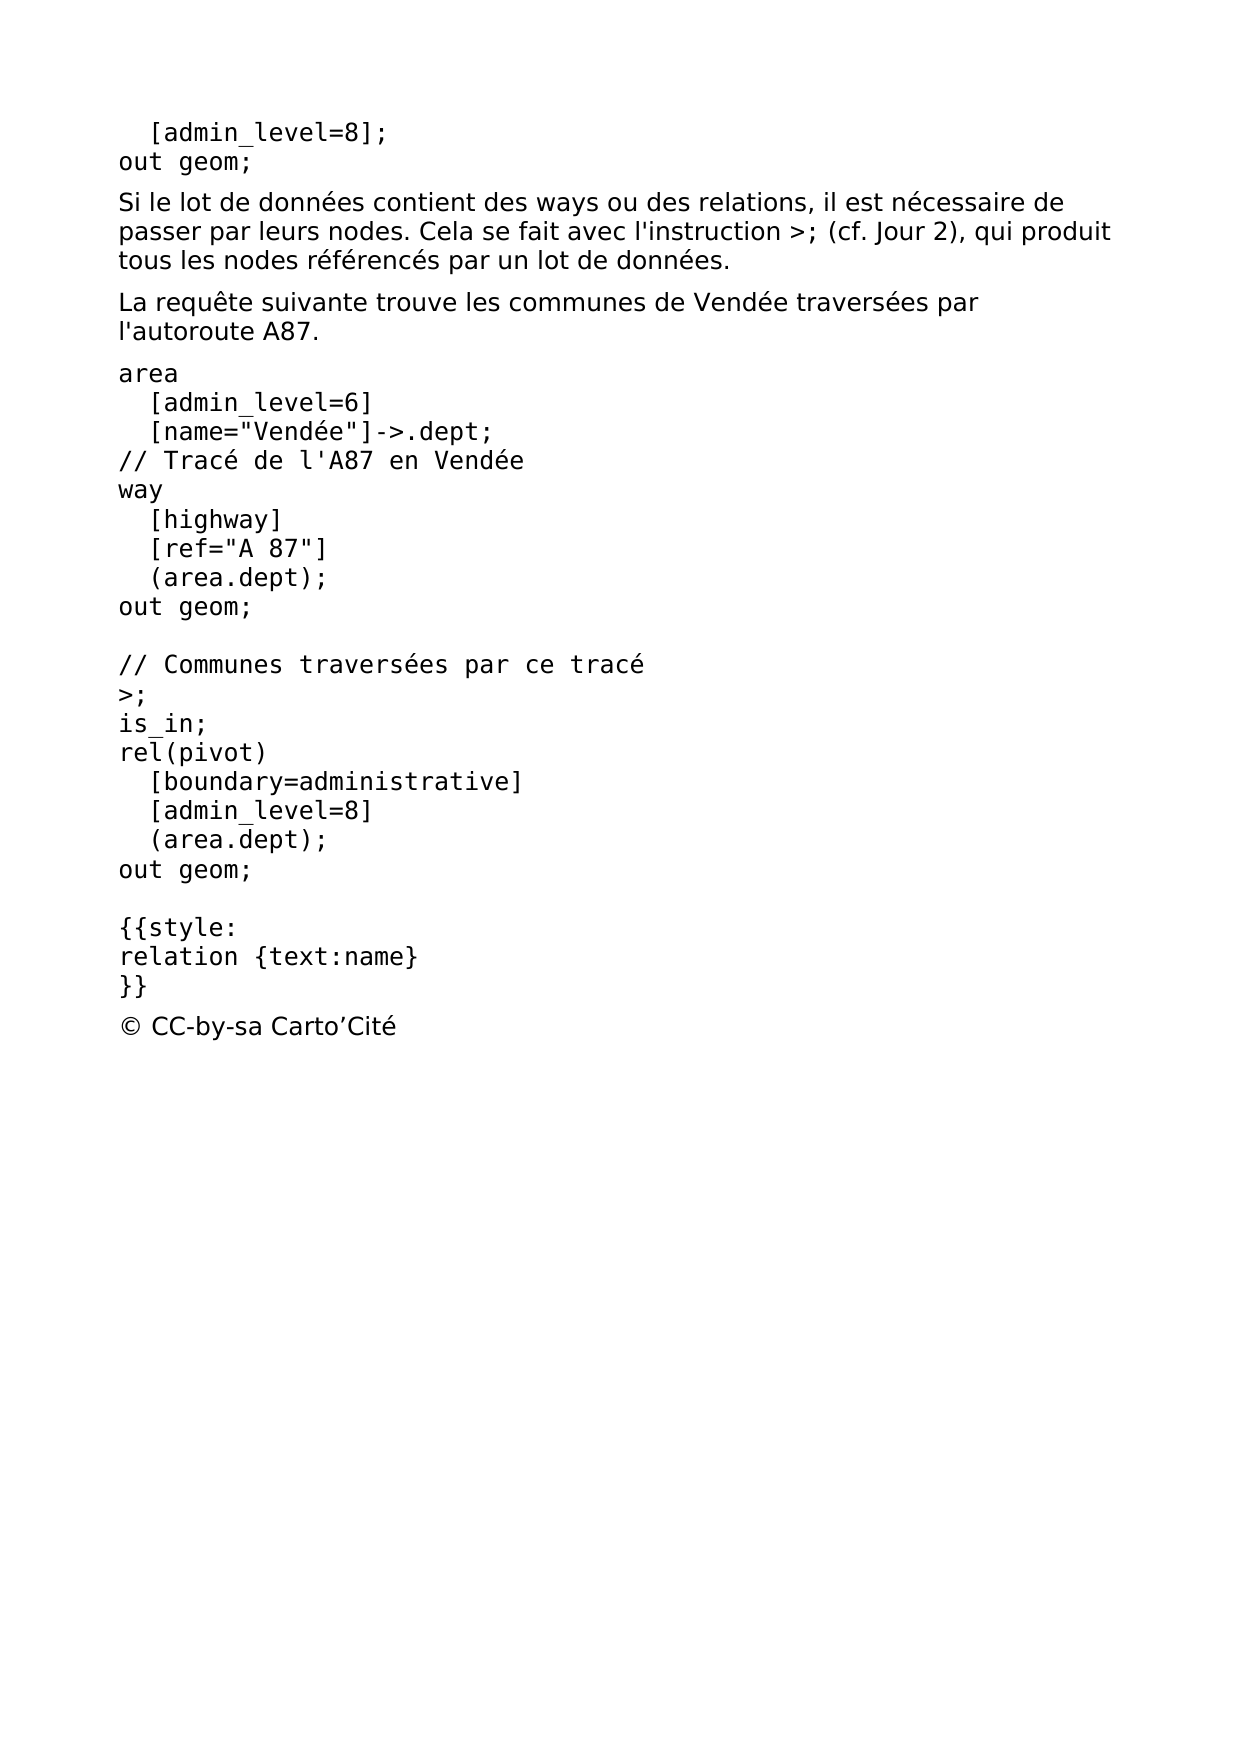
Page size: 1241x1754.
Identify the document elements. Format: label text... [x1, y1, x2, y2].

text © CC-by-sa Carto’Cité [118, 1012, 1122, 1042]
text area [admin_level=6] [name="Vendée"]->.dept; // Tracé de l'A87 en Vendée way [highway] [ref="A 87"] (area.dept); out geom; // Communes traversées par ce tracé >; is_in; rel(pivot) [boundary=administrative] [admin_level=8] (area.dept); out geom; {{style: relation {text:name} }} [118, 359, 1122, 1001]
text La requête suivante trouve les communes de Vendée traversées par l'autoroute A87. [118, 288, 1122, 347]
text [admin_level=8]; out geom; [118, 118, 1122, 176]
text Si le lot de données contient des ways ou des relations, il est nécessaire de passer par leurs nodes. Cela se fait avec l'instruction >; (cf. Jour 2), qui produit tous les nodes référencés par un lot de données. [118, 188, 1122, 276]
